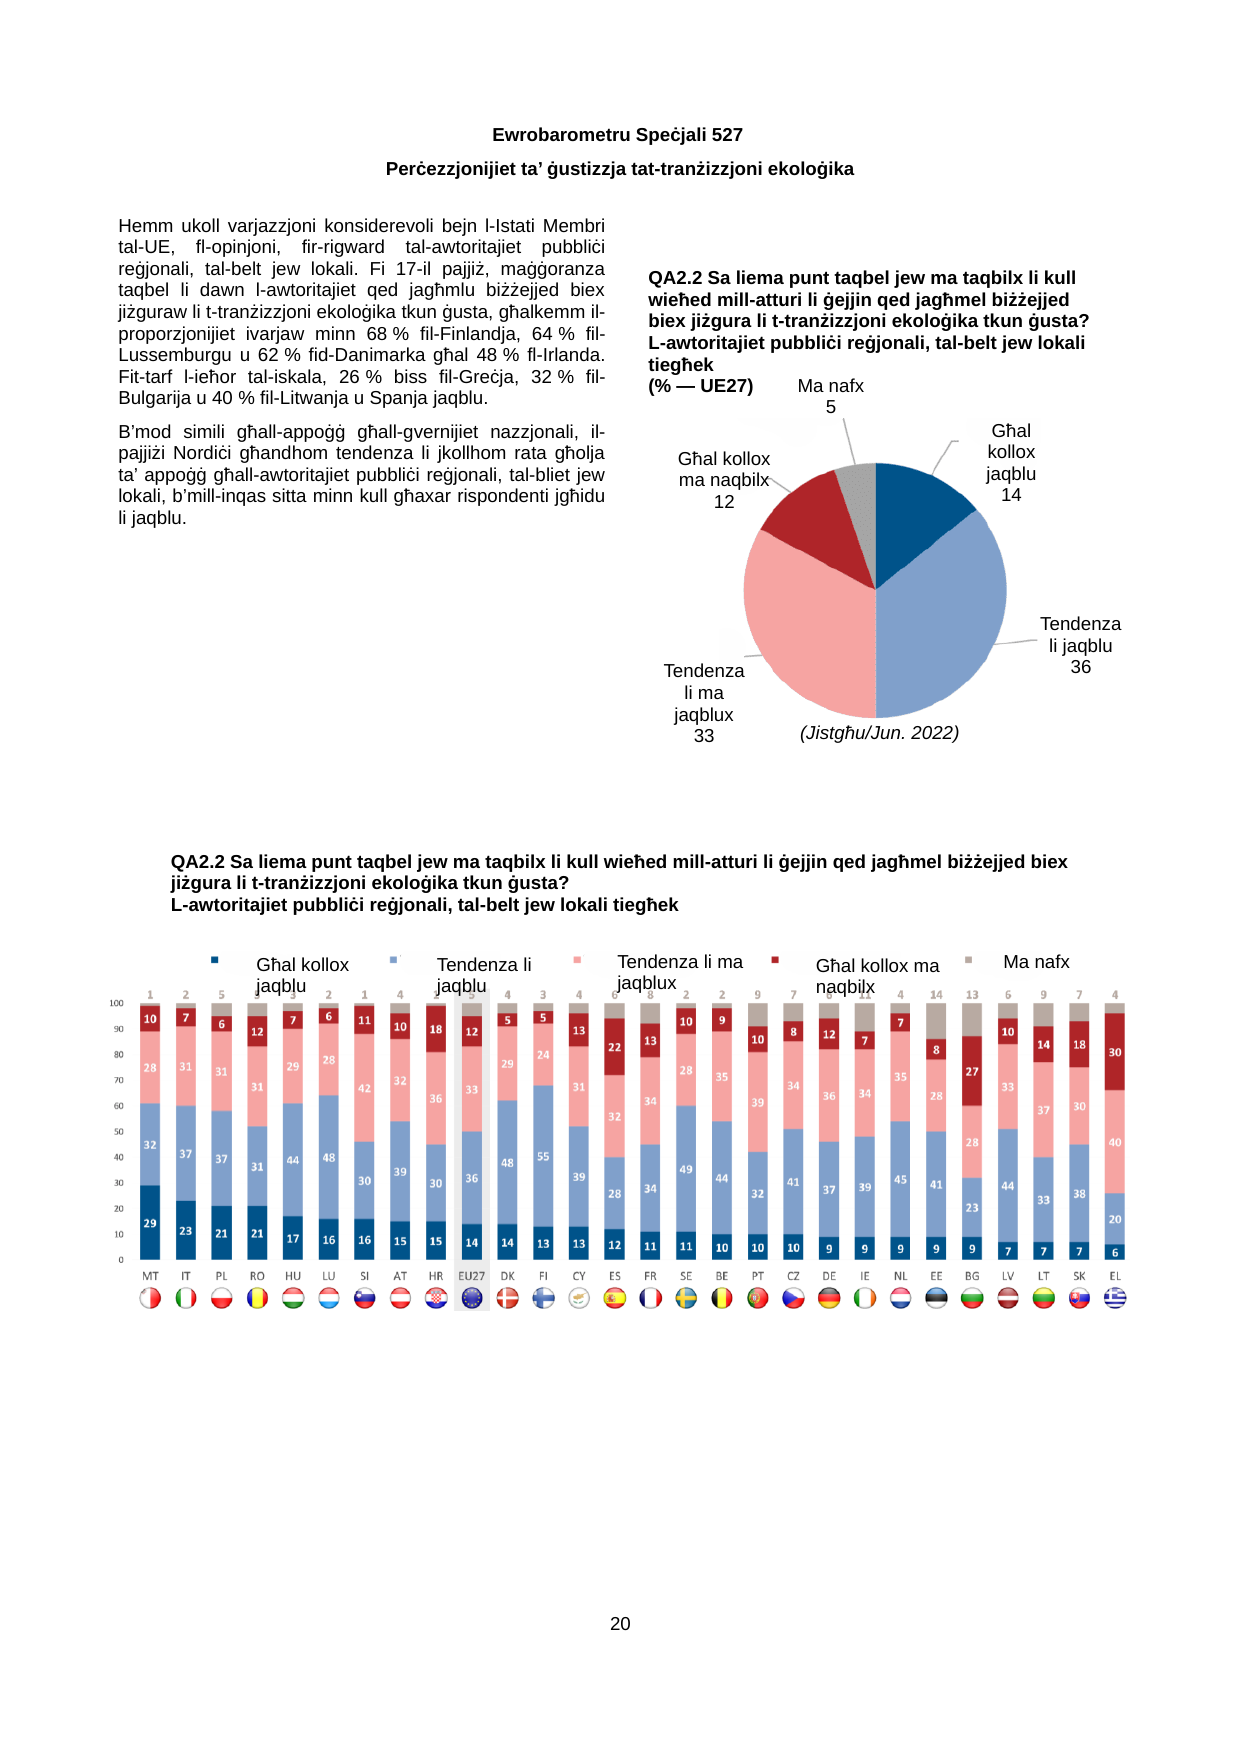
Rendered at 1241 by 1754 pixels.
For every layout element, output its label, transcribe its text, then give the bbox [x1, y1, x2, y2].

picture [719, 418, 1041, 719]
text Hemm ukoll varjazzjoni konsiderevoli bejn l-Istati Membri tal-UE, fl-opinjoni, fir-rigward tal-awtoritajiet pubbliċi reġjonali, tal-belt jew lokali. Fi 17-il pajjiż, maġġoranza taqbel li dawn l-awtoritajiet qed jagħmlu biżżejjed biex jiżguraw li t-tranżizzjoni ekoloġika tkun ġusta, għalkemm il-proporzjonijiet ivarjaw minn 68 % fil-Finlandja, 64 % fil-Lussemburgu u 62 % fid-Danimarka għal 48 % fl-Irlanda. Fit-tarf l-ieħor tal-iskala, 26 % biss fil-Greċja, 32 % fil-Bulgarija u 40 % fil-Litwanja u Spanja jaqblu. [118, 214, 605, 408]
text B’mod simili għall-appoġġ għall-gvernijiet nazzjonali, il-pajjiżi Nordiċi għandhom tendenza li jkollhom rata għolja ta’ appoġġ għall-awtoritajiet pubbliċi reġjonali, tal-bliet jew lokali, b’mill-inqas sitta minn kull għaxar rispondenti jgħidu li jaqblu. [118, 420, 605, 528]
picture [103, 950, 1130, 1311]
